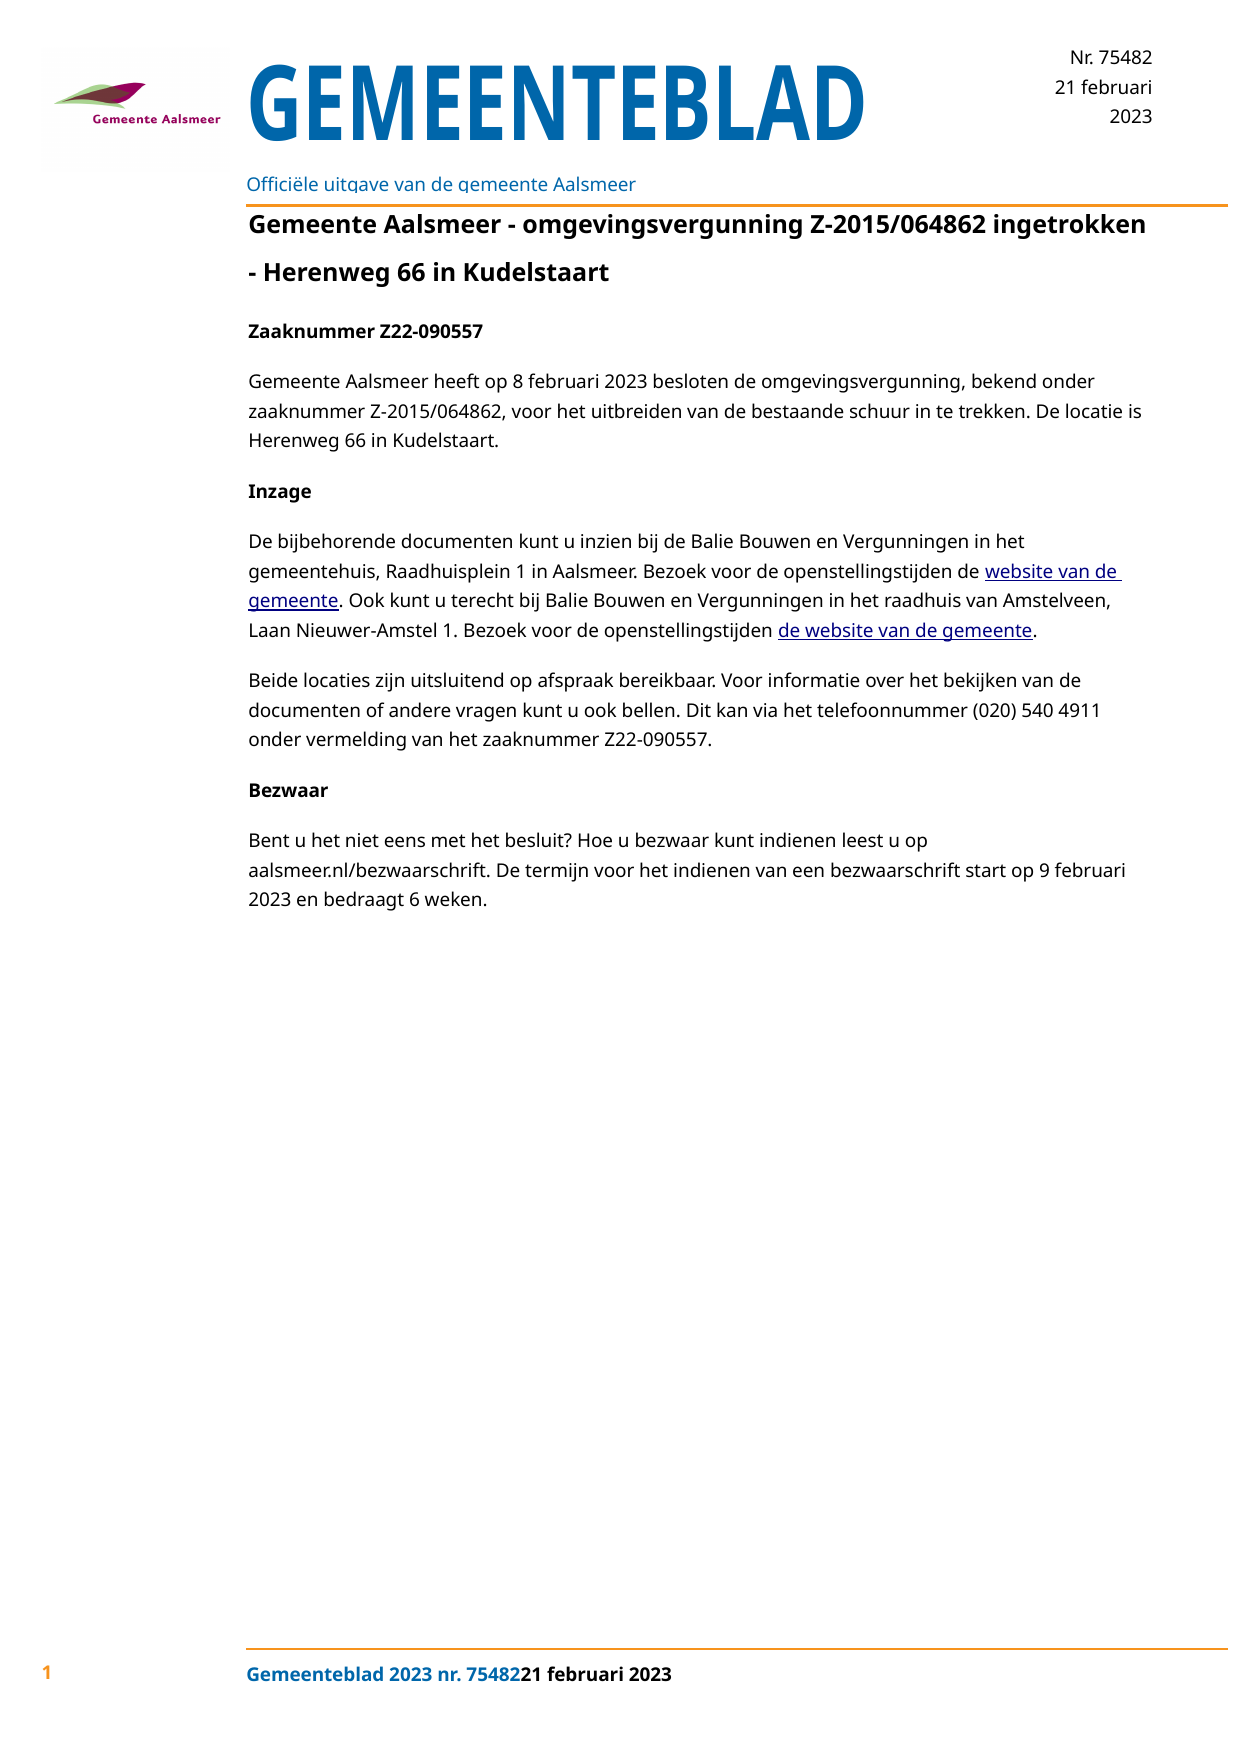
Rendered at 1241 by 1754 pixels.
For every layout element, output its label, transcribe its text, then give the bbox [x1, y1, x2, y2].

text Gemeente Aalsmeer heeft op 8 februari 2023 besloten de omgevingsvergunning, bekend onder zaaknummer Z-2015/064862, voor het uitbreiden van de bestaande schuur in te trekken. De locatie is Herenweg 66 in Kudelstaart. [248, 368, 1152, 453]
text Beide locaties zijn uitsluitend op afspraak bereikbaar. Voor informatie over het bekijken van de documenten of andere vragen kunt u ook bellen. Dit kan via het telefoonnummer (020) 540 4911 onder vermelding van het zaaknummer Z22-090557. [248, 667, 1152, 752]
text De bijbehorende documenten kunt u inzien bij de Balie Bouwen en Vergunningen in het gemeentehuis, Raadhuisplein 1 in Aalsmeer. Bezoek voor de openstellingstijden de website van de gemeente. Ook kunt u terecht bij Balie Bouwen en Vergunningen in het raadhuis van Amstelveen, Laan Nieuwer-Amstel 1. Bezoek voor de openstellingstijden de website van de gemeente. [248, 528, 1152, 643]
text Inzage [248, 478, 1152, 504]
text Bezwaar [248, 777, 1152, 803]
text Gemeente Aalsmeer - omgevingsvergunning Z-2015/064862 ingetrokken - Herenweg 66 in Kudelstaart [248, 207, 1152, 288]
text Bent u het niet eens met het besluit? Hoe u bezwaar kunt indienen leest u op aalsmeer.nl/bezwaarschrift. De termijn voor het indienen van een bezwaarschrift start op 9 februari 2023 en bedraagt 6 weken. [248, 827, 1152, 912]
picture [41, 47, 231, 172]
text Zaaknummer Z22-090557 [248, 318, 1152, 344]
